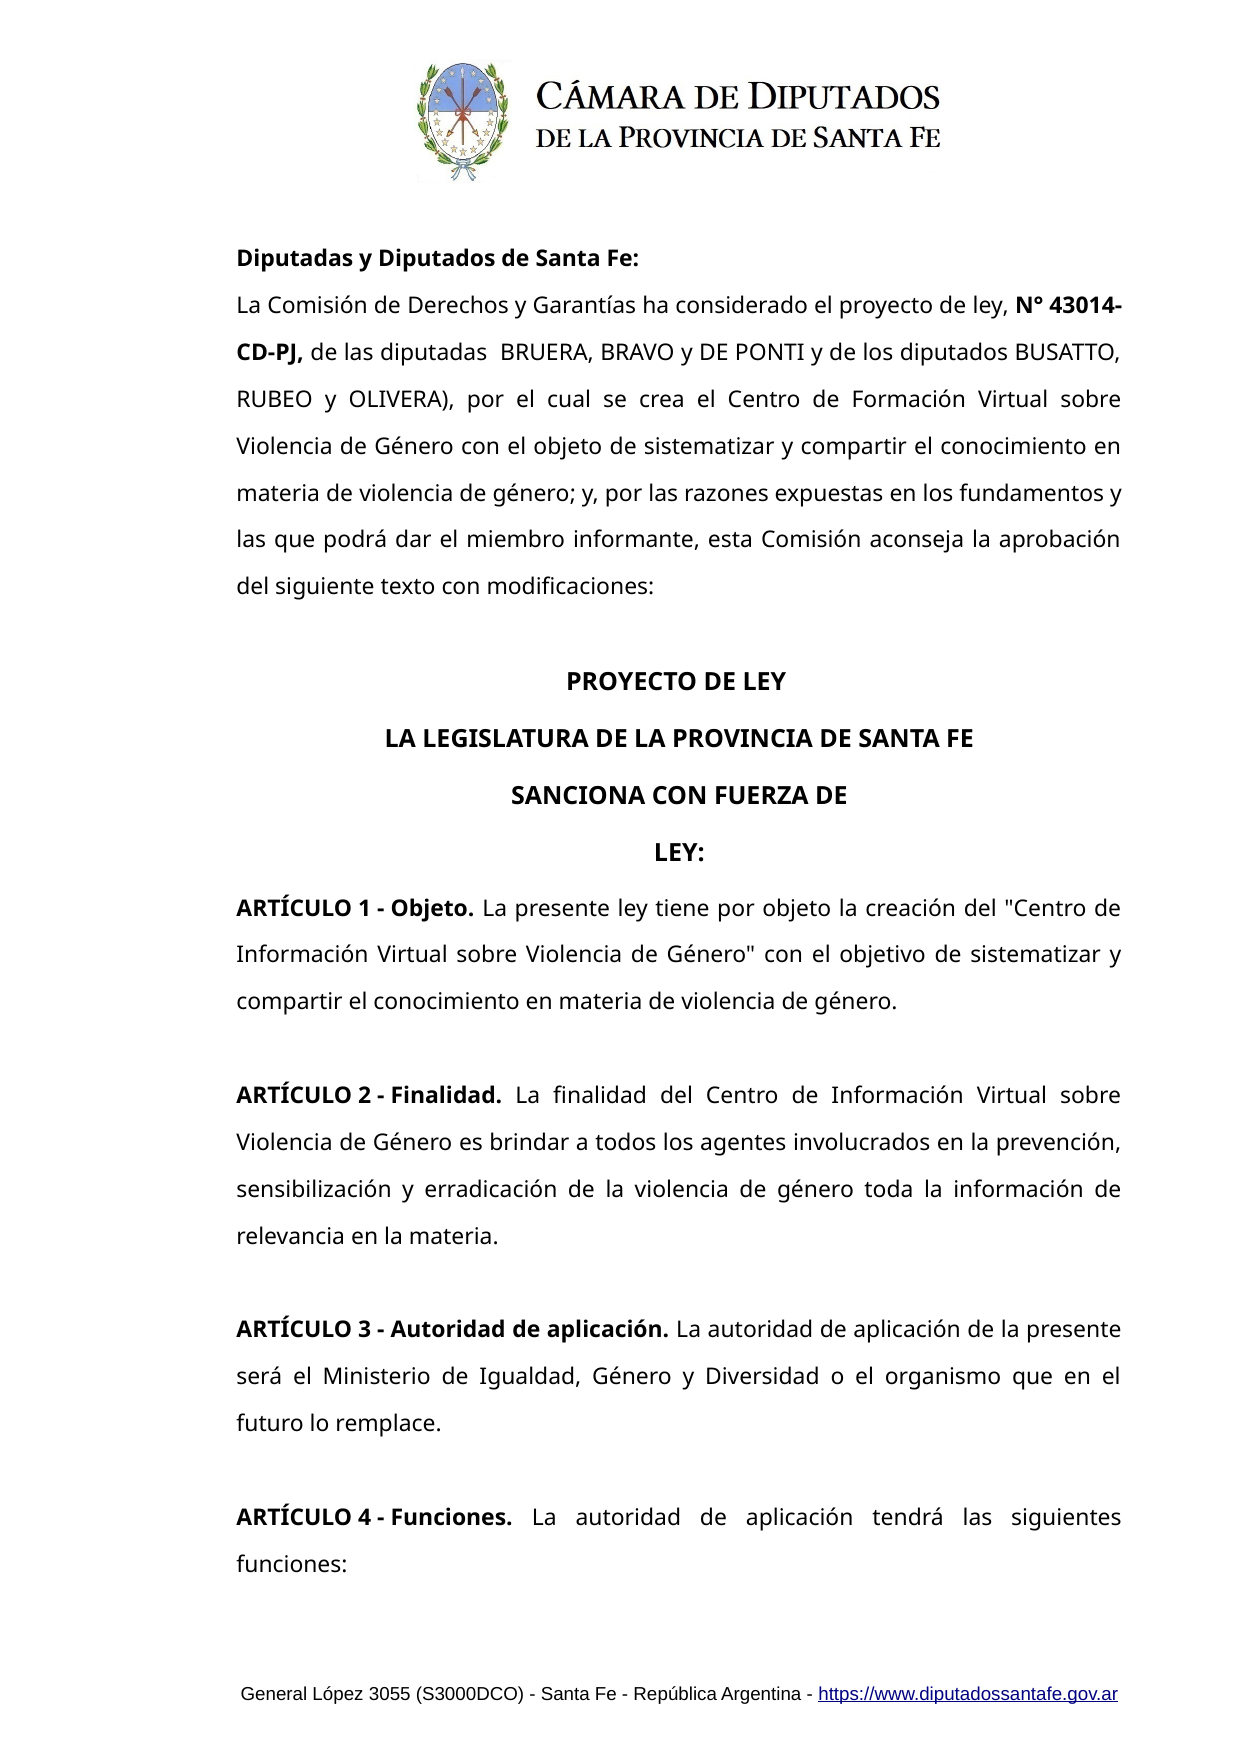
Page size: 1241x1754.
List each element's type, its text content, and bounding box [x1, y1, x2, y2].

text LA LEGISLATURA DE LA PROVINCIA DE SANTA FE [236, 721, 1122, 755]
text PROYECTO DE LEY [236, 664, 1122, 698]
text La Comisión de Derechos y Garantías ha considerado el proyecto de ley, N° 43014-CD-PJ, de las diputadas BRUERA, BRAVO y DE PONTI y de los diputados BUSATTO, RUBEO y OLIVERA), por el cual se crea el Centro de Formación Virtual sobre Violencia de Género con el objeto de sistematizar y compartir el conocimiento en materia de violencia de género; y, por las razones expuestas en los fundamentos y las que podrá dar el miembro informante, esta Comisión aconseja la aprobación del siguiente texto con modificaciones: [236, 289, 1122, 602]
list Autoridad de aplicación. La autoridad de aplicación de la presente será el Ministerio de Igualdad, Género y Diversidad o el organismo que en el futuro lo remplace. [236, 1313, 1122, 1438]
list Objeto. La presente ley tiene por objeto la creación del "Centro de Información Virtual sobre Violencia de Género" con el objetivo de sistematizar y compartir el conocimiento en materia de violencia de género. [236, 892, 1122, 1017]
list Finalidad. La finalidad del Centro de Información Virtual sobre Violencia de Género es brindar a todos los agentes involucrados en la prevención, sensibilización y erradicación de la violencia de género toda la información de relevancia en la materia. [236, 1079, 1122, 1251]
text LEY: [236, 835, 1122, 869]
picture [413, 59, 945, 183]
text SANCIONA CON FUERZA DE [236, 778, 1122, 812]
text Diputadas y Diputados de Santa Fe: [236, 242, 1122, 273]
list Funciones. La autoridad de aplicación tendrá las siguientes funciones: [236, 1501, 1122, 1579]
